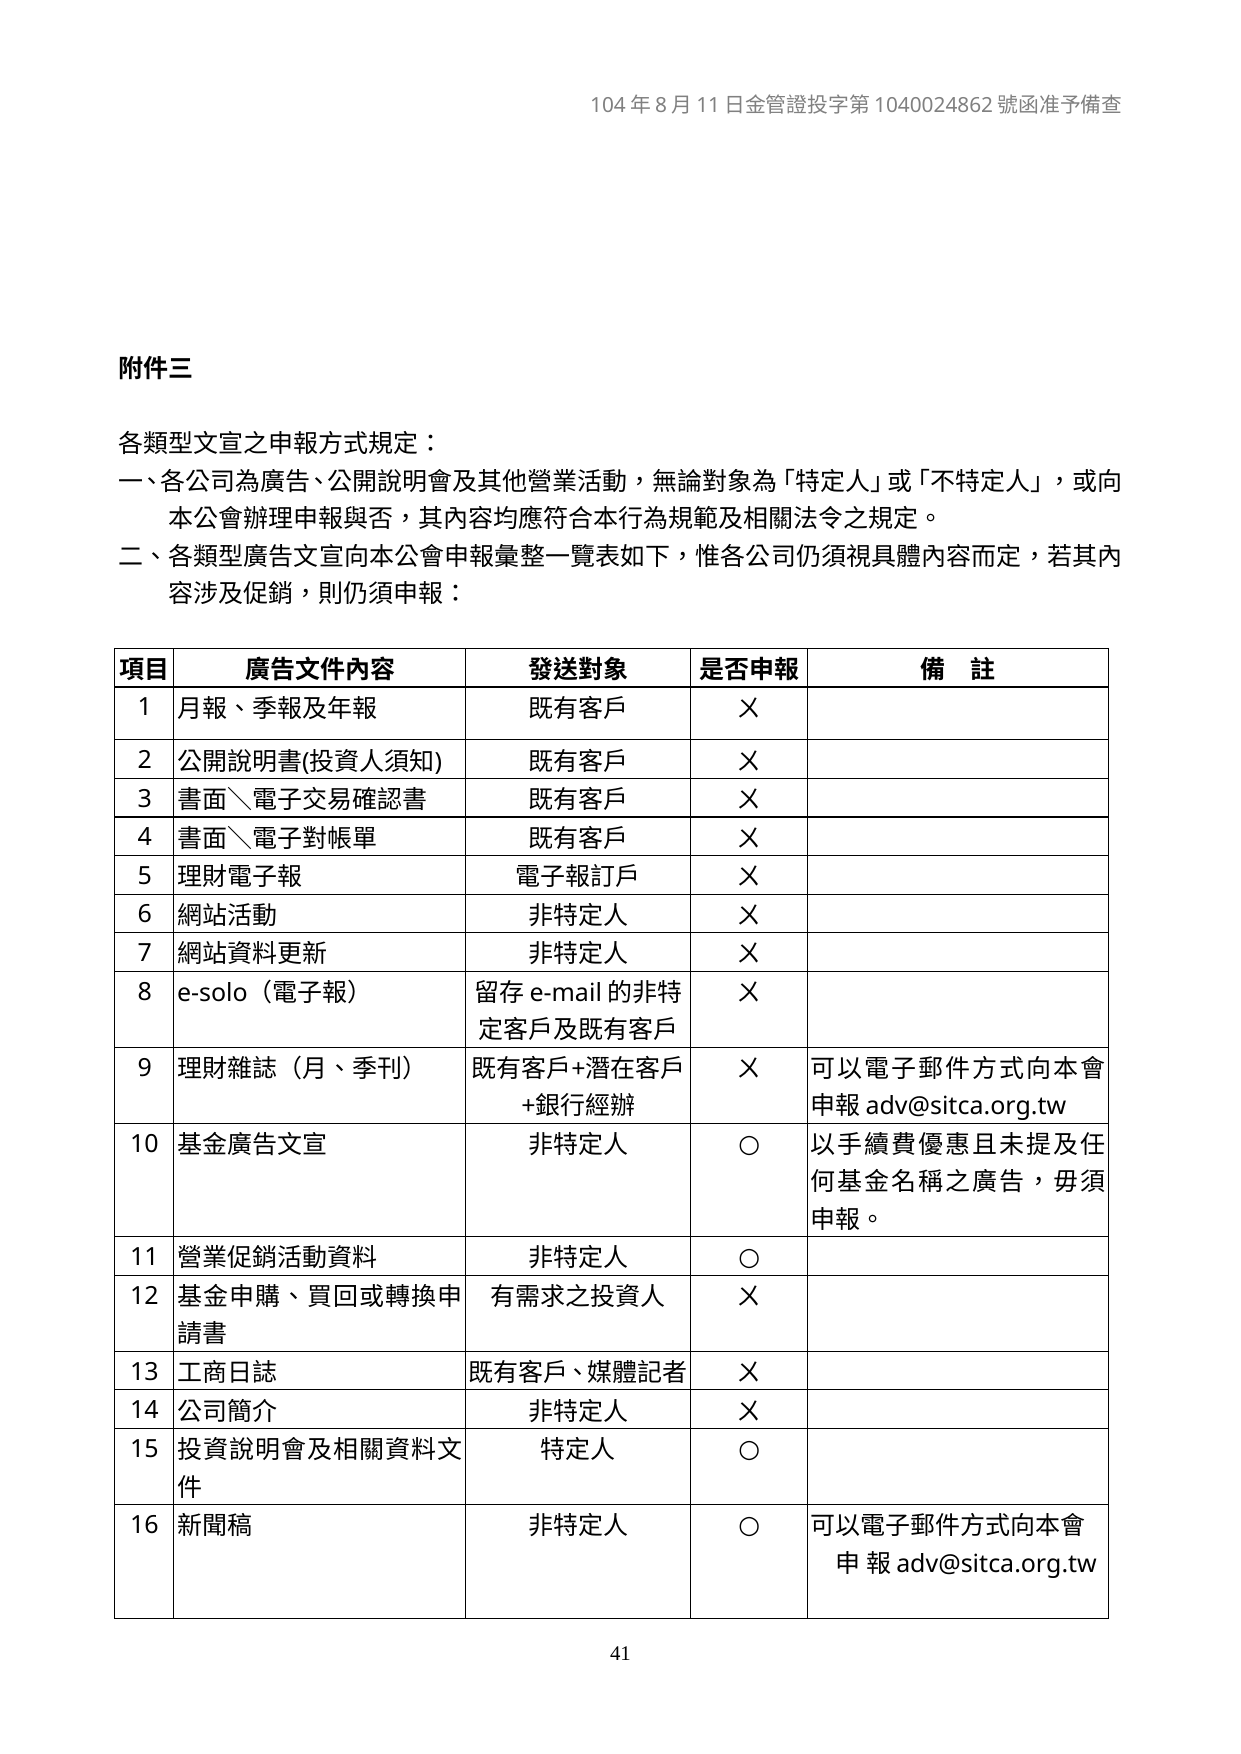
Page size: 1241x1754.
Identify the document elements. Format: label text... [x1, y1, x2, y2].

table_cell 13 [115, 1352, 173, 1389]
table_cell [808, 895, 1108, 932]
table_cell 16 [115, 1505, 173, 1617]
table_cell 7 [115, 933, 173, 971]
table_header 項目 [115, 649, 173, 686]
table_cell ㄨ [691, 856, 807, 893]
table_cell [808, 1429, 1108, 1504]
table_cell ㄨ [691, 1048, 807, 1123]
table_cell 新聞稿 [174, 1505, 465, 1617]
table_cell ㄨ [691, 1352, 807, 1389]
table_cell 5 [115, 856, 173, 893]
table_cell 6 [115, 895, 173, 932]
table_cell ㄨ [691, 933, 807, 971]
table_cell 既有客戶 [466, 740, 690, 778]
table_cell 既有客戶 [466, 779, 690, 816]
table_cell 書面＼電子交易確認書 [174, 779, 465, 816]
table_cell 基金廣告文宣 [174, 1124, 465, 1236]
table_cell 電子報訂戶 [466, 856, 690, 893]
table_cell [808, 1390, 1108, 1428]
table_cell 留存e-mail的非特定客戶及既有客戶 [466, 972, 690, 1047]
table_cell ㄨ [691, 1390, 807, 1428]
table_cell [808, 972, 1108, 1047]
table_cell 理財電子報 [174, 856, 465, 893]
table_cell [808, 818, 1108, 855]
table_cell [808, 688, 1108, 739]
text 附件三 [118, 348, 1122, 385]
table_cell 既有客戶、媒體記者 [466, 1352, 690, 1389]
table_cell 12 [115, 1276, 173, 1351]
table_cell 既有客戶+潛在客戶+銀行經辦 [466, 1048, 690, 1123]
table_cell 14 [115, 1390, 173, 1428]
table_cell 既有客戶 [466, 818, 690, 855]
table_cell 網站資料更新 [174, 933, 465, 971]
table_cell 4 [115, 818, 173, 855]
table_header 是否申報 [691, 649, 807, 686]
table_cell 11 [115, 1237, 173, 1275]
table_cell 10 [115, 1124, 173, 1236]
table_cell ㄨ [691, 740, 807, 778]
table_cell [808, 740, 1108, 778]
table_cell 非特定人 [466, 933, 690, 971]
table_cell 非特定人 [466, 1390, 690, 1428]
table_cell [808, 856, 1108, 893]
table_header 發送對象 [466, 649, 690, 686]
table_cell [808, 1237, 1108, 1275]
table_cell 9 [115, 1048, 173, 1123]
table_cell ㄨ [691, 895, 807, 932]
table_cell 書面＼電子對帳單 [174, 818, 465, 855]
table_cell 以手續費優惠且未提及任何基金名稱之廣告，毋須申報。 [808, 1124, 1108, 1236]
table_cell 基金申購、買回或轉換申請書 [174, 1276, 465, 1351]
table_cell [808, 933, 1108, 971]
table_cell 2 [115, 740, 173, 778]
text 各類型文宣之申報方式規定： [118, 423, 1122, 460]
table_cell [808, 1276, 1108, 1351]
table_cell ㄨ [691, 818, 807, 855]
table_cell 理財雜誌（月、季刊） [174, 1048, 465, 1123]
table_cell ○ [691, 1237, 807, 1275]
table_cell 公開說明書(投資人須知) [174, 740, 465, 778]
table_cell 15 [115, 1429, 173, 1504]
table_cell ㄨ [691, 972, 807, 1047]
table_cell ㄨ [691, 1276, 807, 1351]
table_cell 有需求之投資人 [466, 1276, 690, 1351]
table_cell 投資說明會及相關資料文件 [174, 1429, 465, 1504]
table_cell ○ [691, 1429, 807, 1504]
table_cell ○ [691, 1505, 807, 1617]
table_cell [808, 779, 1108, 816]
table_cell ㄨ [691, 779, 807, 816]
table_cell 公司簡介 [174, 1390, 465, 1428]
table_header 廣告文件內容 [174, 649, 465, 686]
table_header 備 註 [808, 649, 1108, 686]
table_cell 3 [115, 779, 173, 816]
table_cell 1 [115, 688, 173, 739]
table_cell 非特定人 [466, 1237, 690, 1275]
table_cell 工商日誌 [174, 1352, 465, 1389]
table_cell 可以電子郵件方式向本會申報adv@sitca.org.tw [808, 1048, 1108, 1123]
table_cell 網站活動 [174, 895, 465, 932]
table_cell ㄨ [691, 688, 807, 739]
table_cell 非特定人 [466, 1124, 690, 1236]
table_cell ○ [691, 1124, 807, 1236]
table_cell e-solo（電子報） [174, 972, 465, 1047]
table_cell 營業促銷活動資料 [174, 1237, 465, 1275]
text 一、各公司為廣告、公開說明會及其他營業活動，無論對象為「特定人」或「不特定人」，或向本公會辦理申報與否，其內容均應符合本行為規範及相關法令之規定。 [118, 460, 1122, 535]
table_cell 8 [115, 972, 173, 1047]
table_cell 月報、季報及年報 [174, 688, 465, 739]
table_cell 可以電子郵件方式向本會申 報adv@sitca.org.tw [808, 1505, 1108, 1617]
table_cell 特定人 [466, 1429, 690, 1504]
text 二、各類型廣告文宣向本公會申報彙整一覽表如下，惟各公司仍須視具體內容而定，若其內容涉及促銷，則仍須申報： [118, 535, 1122, 610]
table_cell 非特定人 [466, 895, 690, 932]
table_cell 非特定人 [466, 1505, 690, 1617]
table_cell [808, 1352, 1108, 1389]
table_cell 既有客戶 [466, 688, 690, 739]
